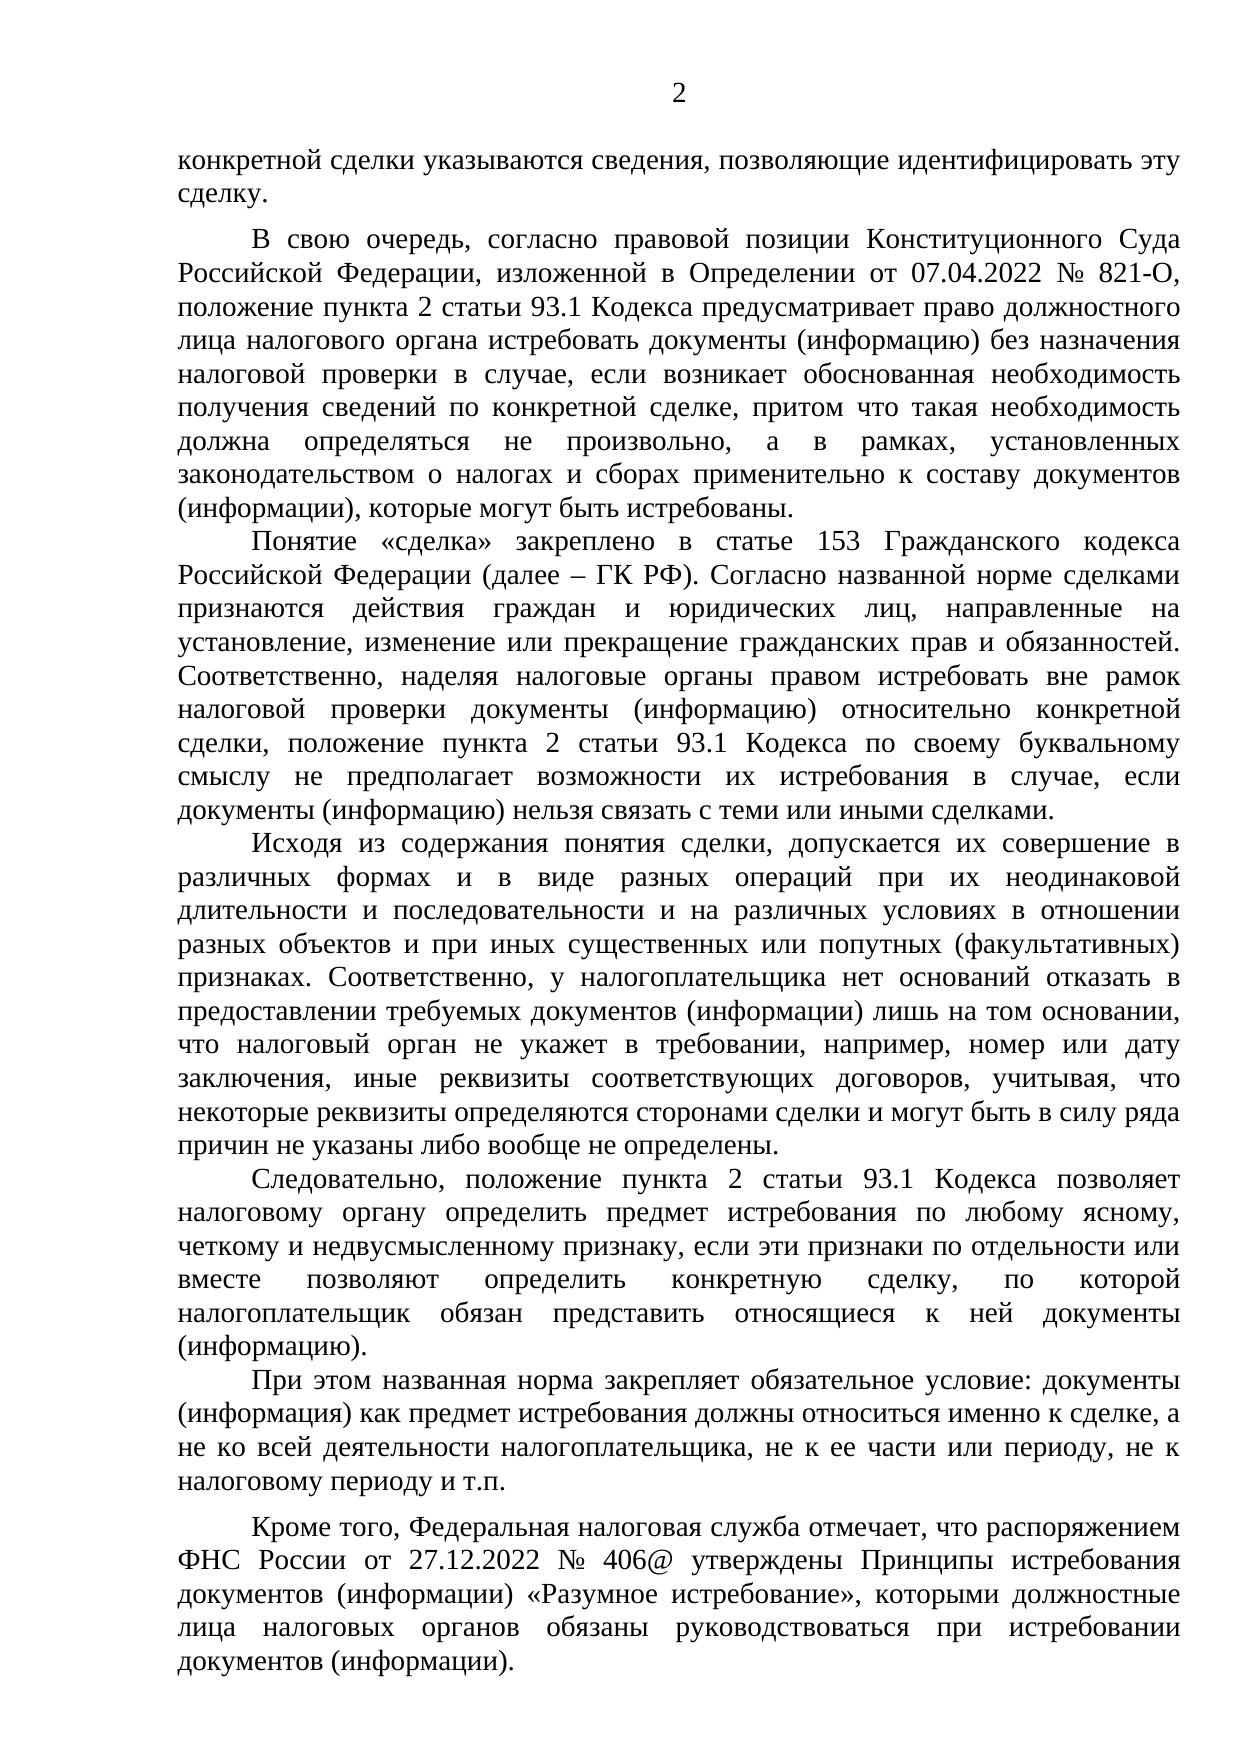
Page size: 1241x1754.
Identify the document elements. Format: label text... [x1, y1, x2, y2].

text При этом названная норма закрепляет обязательное условие: документы (информация) как предмет истребования должны относиться именно к сделке, а не ко всей деятельности налогоплательщика, не к ее части или периоду, не к налоговому периоду и т.п. [177, 1362, 1181, 1496]
text конкретной сделки указываются сведения, позволяющие идентифицировать эту сделку. [177, 142, 1181, 209]
text Понятие «сделка» закреплено в статье 153 Гражданского кодекса Российской Федерации (далее – ГК РФ). Согласно названной норме сделками признаются действия граждан и юридических лиц, направленные на установление, изменение или прекращение гражданских прав и обязанностей. Соответственно, наделяя налоговые органы правом истребовать вне рамок налоговой проверки документы (информацию) относительно конкретной сделки, положение пункта 2 статьи 93.1 Кодекса по своему буквальному смыслу не предполагает возможности их истребования в случае, если документы (информацию) нельзя связать с теми или иными сделками. [177, 523, 1181, 825]
text В свою очередь, согласно правовой позиции Конституционного Суда Российской Федерации, изложенной в Определении от 07.04.2022 № 821-О, положение пункта 2 статьи 93.1 Кодекса предусматривает право должностного лица налогового органа истребовать документы (информацию) без назначения налоговой проверки в случае, если возникает обоснованная необходимость получения сведений по конкретной сделке, притом что такая необходимость должна определяться не произвольно, а в рамках, установленных законодательством о налогах и сборах применительно к составу документов (информации), которые могут быть истребованы. [177, 222, 1181, 523]
text Следовательно, положение пункта 2 статьи 93.1 Кодекса позволяет налоговому органу определить предмет истребования по любому ясному, четкому и недвусмысленному признаку, если эти признаки по отдельности или вместе позволяют определить конкретную сделку, по которой налогоплательщик обязан представить относящиеся к ней документы (информацию). [177, 1161, 1181, 1362]
text Исходя из содержания понятия сделки, допускается их совершение в различных формах и в виде разных операций при их неодинаковой длительности и последовательности и на различных условиях в отношении разных объектов и при иных существенных или попутных (факультативных) признаках. Соответственно, у налогоплательщика нет оснований отказать в предоставлении требуемых документов (информации) лишь на том основании, что налоговый орган не укажет в требовании, например, номер или дату заключения, иные реквизиты соответствующих договоров, учитывая, что некоторые реквизиты определяются сторонами сделки и могут быть в силу ряда причин не указаны либо вообще не определены. [177, 825, 1181, 1161]
text Кроме того, Федеральная налоговая служба отмечает, что распоряжением ФНС России от 27.12.2022 № 406@ утверждены Принципы истребования документов (информации) «Разумное истребование», которыми должностные лица налоговых органов обязаны руководствоваться при истребовании документов (информации). [177, 1509, 1181, 1676]
